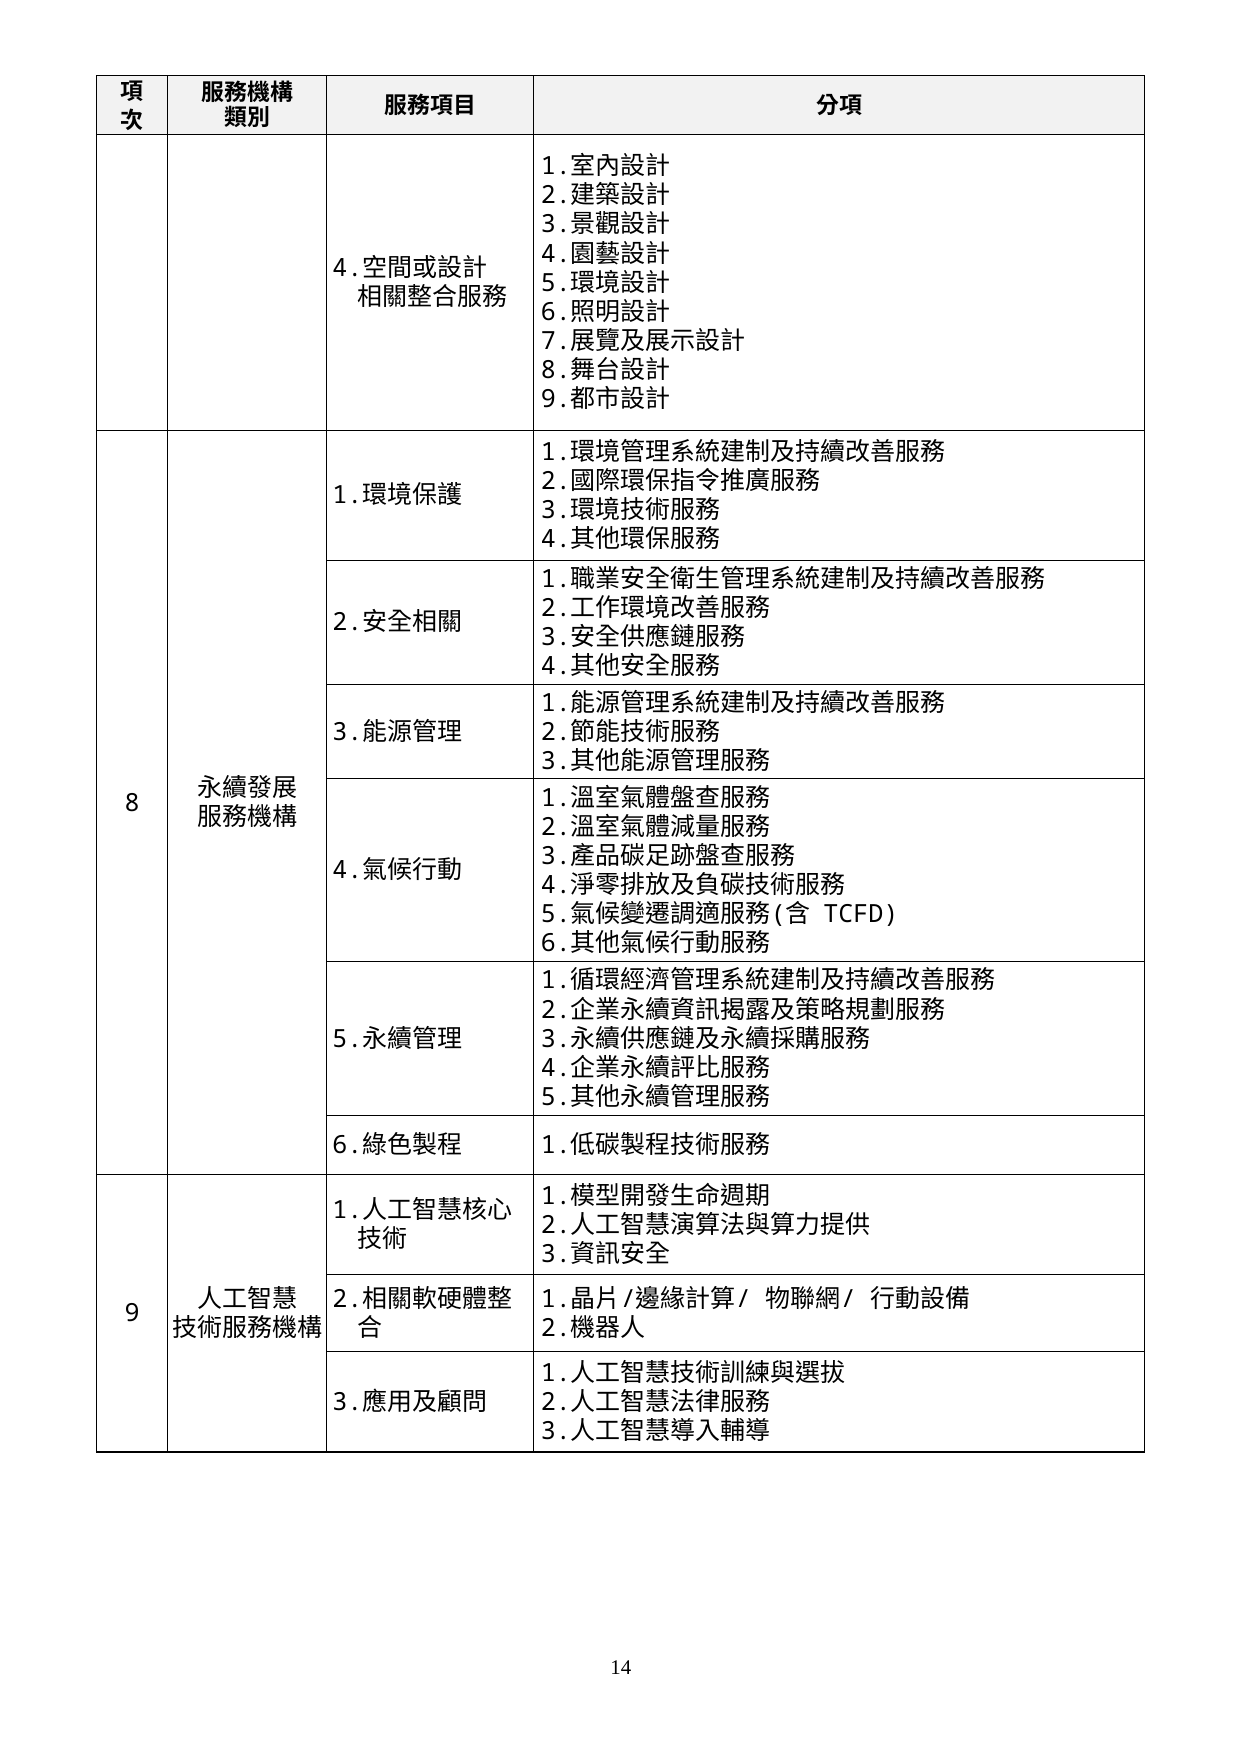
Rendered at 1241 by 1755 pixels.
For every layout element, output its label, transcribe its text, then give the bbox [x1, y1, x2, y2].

table_cell 4.空間或設計 相關整合服務 [327, 135, 533, 430]
table_cell 2.安全相關 [327, 561, 533, 684]
table_cell 人工智慧 技術服務機構 [168, 1175, 326, 1451]
table_cell 2.相關軟硬體整合 [327, 1275, 533, 1351]
table_cell 1.人工智慧技術訓練與選拔 2.人工智慧法律服務 3.人工智慧導入輔導 [534, 1352, 1144, 1451]
table_header 服務機構 類別 [168, 76, 326, 134]
table_cell 1.晶片/邊緣計算/ 物聯網/ 行動設備 2.機器人 [534, 1275, 1144, 1351]
table_cell 1.模型開發生命週期 2.人工智慧演算法與算力提供 3.資訊安全 [534, 1175, 1144, 1274]
table_cell [168, 135, 326, 430]
table_cell 永續發展 服務機構 [168, 431, 326, 1174]
table_cell 1.職業安全衛生管理系統建制及持續改善服務 2.工作環境改善服務 3.安全供應鏈服務 4.其他安全服務 [534, 561, 1144, 684]
table_cell 5.永續管理 [327, 962, 533, 1115]
table_cell 1.人工智慧核心技術 [327, 1175, 533, 1274]
table_cell 3.應用及顧問 [327, 1352, 533, 1451]
table_cell [97, 135, 167, 430]
table_cell 3.能源管理 [327, 685, 533, 778]
table_cell 1.溫室氣體盤查服務 2.溫室氣體減量服務 3.產品碳足跡盤查服務 4.淨零排放及負碳技術服務 5.氣候變遷調適服務(含 TCFD) 6.其他氣候行動服務 [534, 779, 1144, 961]
table_cell 1.室內設計 2.建築設計 3.景觀設計 4.園藝設計 5.環境設計 6.照明設計 7.展覽及展示設計 8.舞台設計 9.都市設計 [534, 135, 1144, 430]
table_cell 1.低碳製程技術服務 [534, 1116, 1144, 1174]
table_cell 1.循環經濟管理系統建制及持續改善服務 2.企業永續資訊揭露及策略規劃服務 3.永續供應鏈及永續採購服務 4.企業永續評比服務 5.其他永續管理服務 [534, 962, 1144, 1115]
table_header 分項 [534, 76, 1144, 134]
table_cell 6.綠色製程 [327, 1116, 533, 1174]
table_cell 1.能源管理系統建制及持續改善服務 2.節能技術服務 3.其他能源管理服務 [534, 685, 1144, 778]
table_cell 1.環境保護 [327, 431, 533, 559]
table_header 項 次 [97, 76, 167, 134]
table_cell 9 [97, 1175, 167, 1451]
table_cell 8 [97, 431, 167, 1174]
table_cell 1.環境管理系統建制及持續改善服務 2.國際環保指令推廣服務 3.環境技術服務 4.其他環保服務 [534, 431, 1144, 559]
table_header 服務項目 [327, 76, 533, 134]
table_cell 4.氣候行動 [327, 779, 533, 961]
